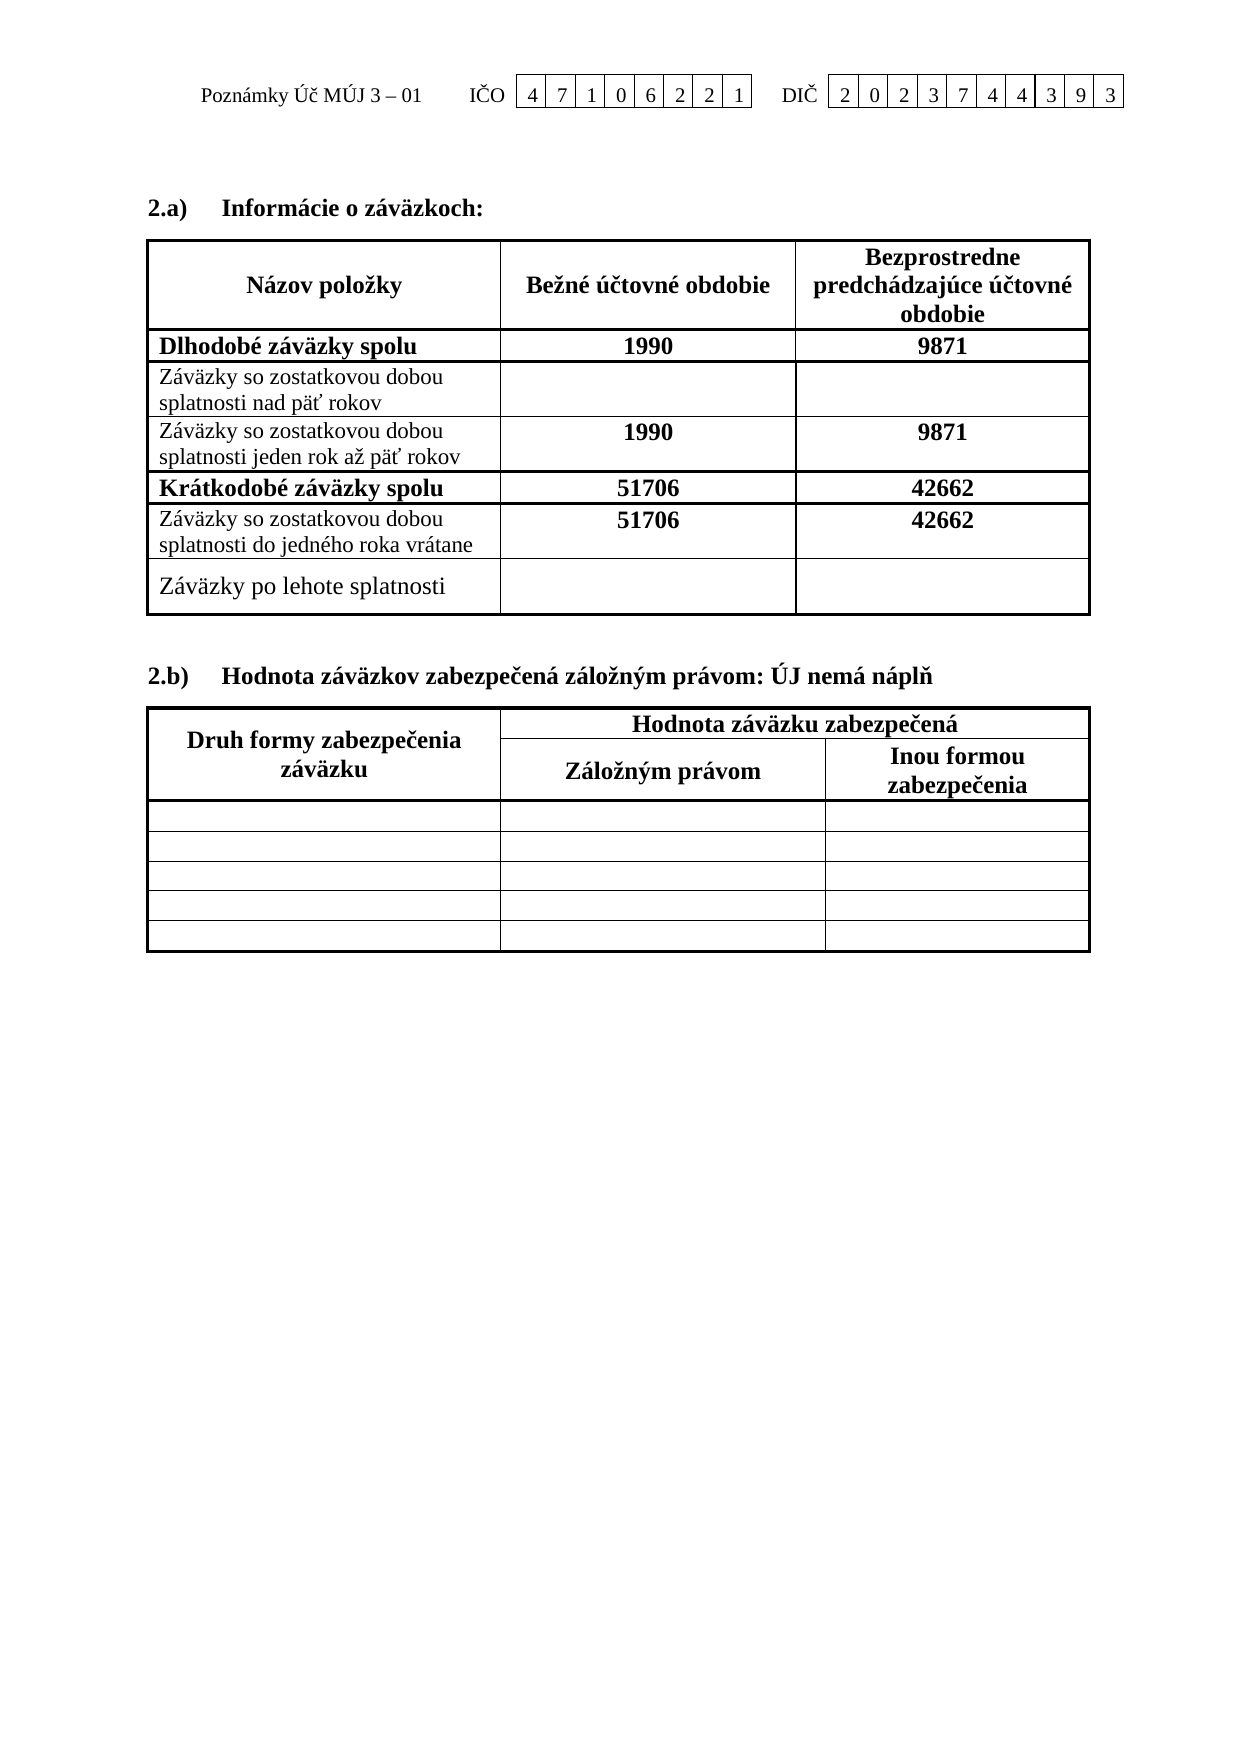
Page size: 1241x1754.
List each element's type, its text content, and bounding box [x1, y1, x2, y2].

table_cell 9871 [797, 417, 1088, 470]
table_cell [826, 802, 1088, 831]
table_cell [149, 802, 500, 831]
table_cell [149, 862, 500, 890]
table_cell Záväzky po lehote splatnosti [149, 559, 500, 612]
table_cell [501, 363, 795, 416]
table_cell [797, 559, 1088, 612]
table_cell [149, 891, 500, 920]
table_header Názov položky [149, 242, 500, 328]
table_cell [826, 891, 1088, 920]
table_cell [826, 862, 1088, 890]
text 2.a) Informácie o záväzkoch: [148, 193, 1093, 222]
table_cell [501, 802, 825, 831]
text 2.b) Hodnota záväzkov zabezpečená záložným právom: ÚJ nemá náplň [148, 661, 1093, 690]
table_cell Dlhodobé záväzky spolu [149, 331, 500, 360]
table_cell [501, 862, 825, 890]
table_header Hodnota záväzku zabezpečená [501, 710, 1088, 738]
table_cell Inou formou zabezpečenia [826, 739, 1088, 799]
table_cell Záväzky so zostatkovou dobou splatnosti nad päť rokov [149, 363, 500, 416]
table_cell Záväzky so zostatkovou dobou splatnosti do jedného roka vrátane [149, 505, 500, 557]
table_cell [826, 921, 1088, 950]
table_cell [501, 891, 825, 920]
table_cell 1990 [501, 331, 795, 360]
table_cell 1990 [501, 417, 795, 470]
table_cell 42662 [797, 505, 1088, 557]
table_cell Záložným právom [501, 739, 825, 799]
table_header Bezprostredne predchádzajúce účtovné obdobie [796, 242, 1088, 328]
table_cell [149, 832, 500, 861]
table_cell [501, 832, 825, 861]
table_header Druh formy zabezpečenia záväzku [149, 710, 500, 799]
table_cell [797, 363, 1088, 416]
table_cell [501, 921, 825, 950]
table_header Bežné účtovné obdobie [501, 242, 795, 328]
table_cell 51706 [501, 473, 795, 502]
table_cell [149, 921, 500, 950]
table_cell [826, 832, 1088, 861]
table_cell 42662 [797, 473, 1088, 502]
table_cell Krátkodobé záväzky spolu [149, 473, 500, 502]
table_cell Záväzky so zostatkovou dobou splatnosti jeden rok až päť rokov [149, 417, 500, 470]
table_cell [501, 559, 795, 612]
table_cell 51706 [501, 505, 795, 557]
table_cell 9871 [796, 331, 1088, 360]
